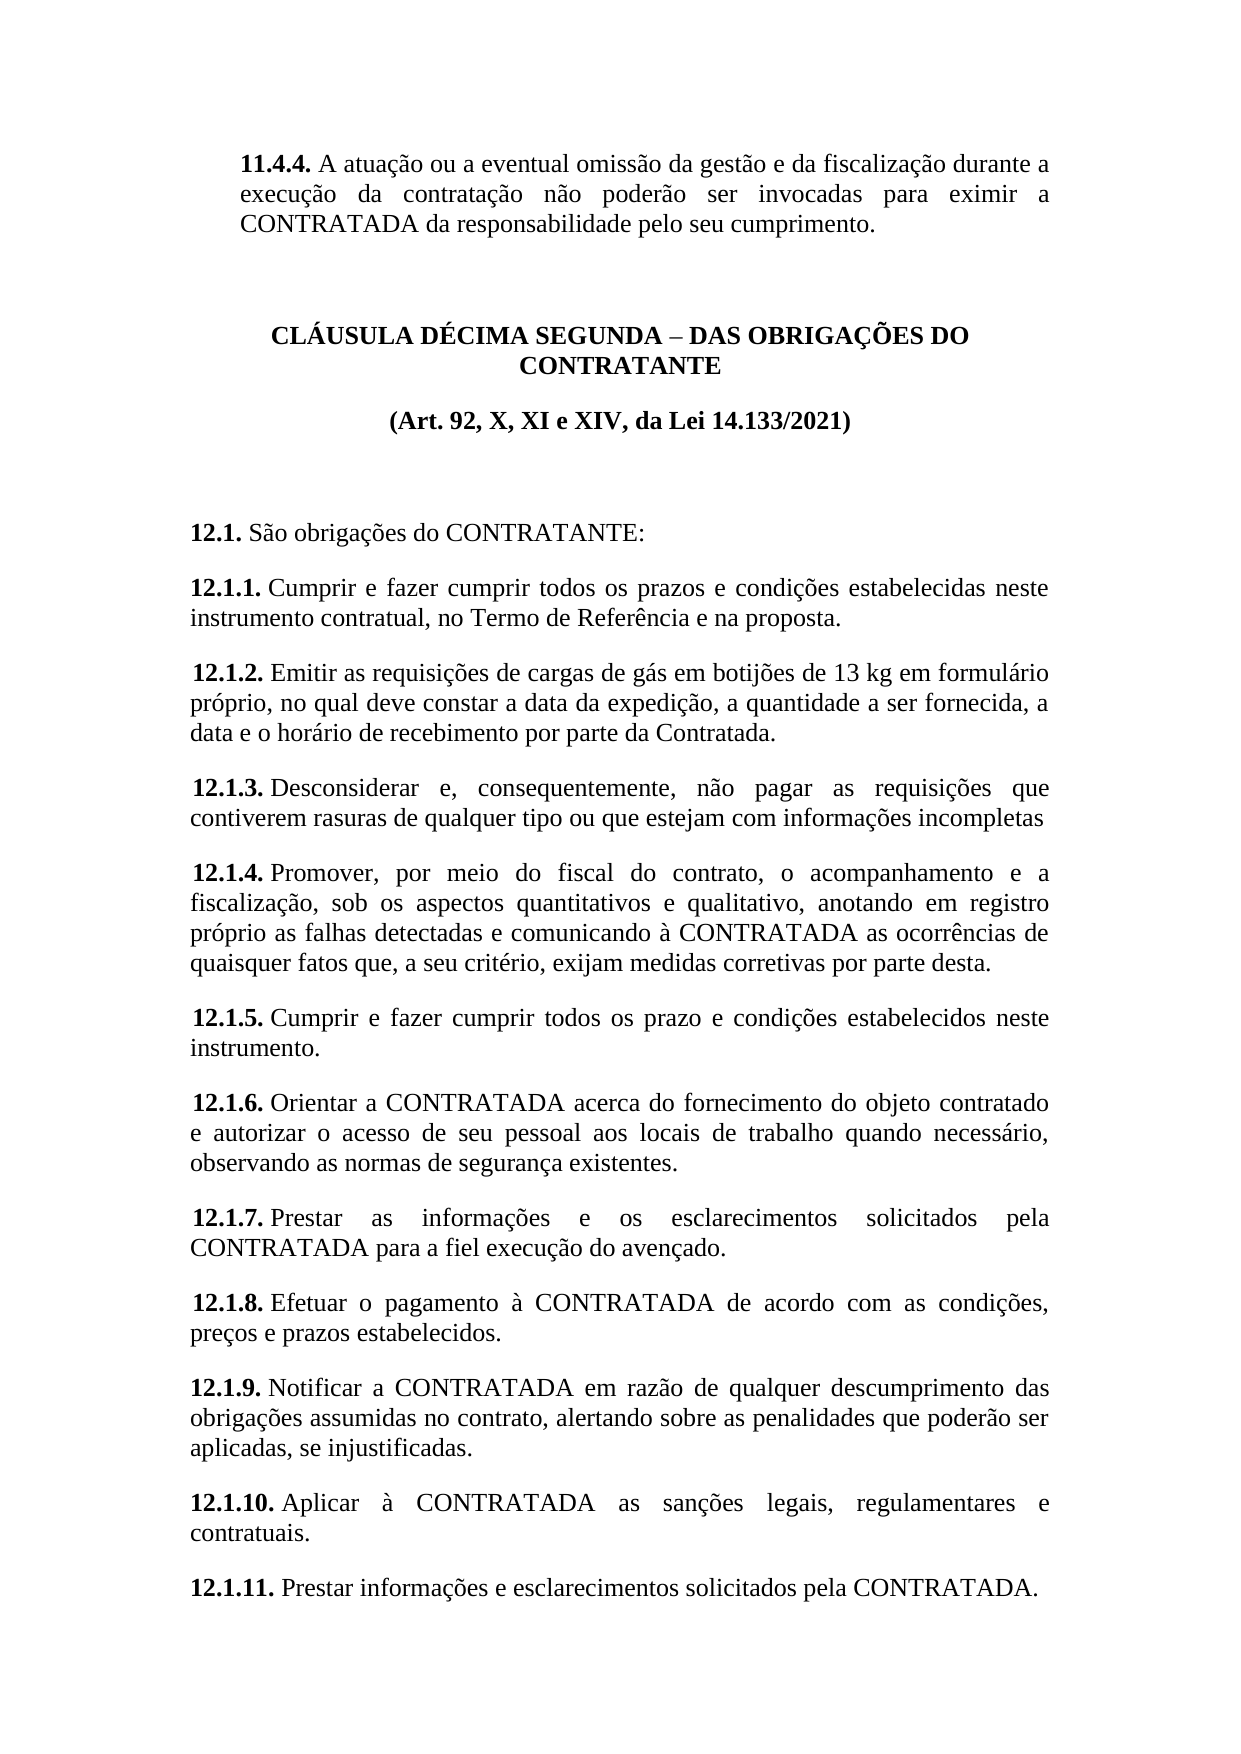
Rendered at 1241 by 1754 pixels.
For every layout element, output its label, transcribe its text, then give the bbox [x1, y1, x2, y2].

text 12.1.5. Cumprir e fazer cumprir todos os prazo e condições estabelecidos neste instrumento. [190, 1002, 1051, 1062]
text 12.1.9. Notificar a CONTRATADA em razão de qualquer descumprimento das obrigações assumidas no contrato, alertando sobre as penalidades que poderão ser aplicadas, se injustificadas. [190, 1372, 1051, 1462]
text 12.1.4. Promover, por meio do fiscal do contrato, o acompanhamento e a fiscalização, sob os aspectos quantitativos e qualitativo, anotando em registro próprio as falhas detectadas e comunicando à CONTRATADA as ocorrências de quaisquer fatos que, a seu critério, exijam medidas corretivas por parte desta. [190, 857, 1051, 977]
text 12.1.7. Prestar as informações e os esclarecimentos solicitados pela CONTRATADA para a fiel execução do avençado. [190, 1202, 1051, 1262]
text 12.1.2. Emitir as requisições de cargas de gás em botijões de 13 kg em formulário próprio, no qual deve constar a data da expedição, a quantidade a ser fornecida, a data e o horário de recebimento por parte da Contratada. [190, 657, 1051, 747]
text CLÁUSULA DÉCIMA SEGUNDA – DAS OBRIGAÇÕES DO CONTRATANTE [190, 320, 1051, 380]
text 12.1.11. Prestar informações e esclarecimentos solicitados pela CONTRATADA. [190, 1572, 1051, 1602]
text 12.1.6. Orientar a CONTRATADA acerca do fornecimento do objeto contratado e autorizar o acesso de seu pessoal aos locais de trabalho quando necessário, observando as normas de segurança existentes. [190, 1087, 1051, 1177]
text 12.1.10. Aplicar à CONTRATADA as sanções legais, regulamentares e contratuais. [190, 1487, 1051, 1547]
text 12.1. São obrigações do CONTRATANTE: [190, 517, 1051, 547]
text (Art. 92, X, XI e XIV, da Lei 14.133/2021) [190, 405, 1051, 435]
text 12.1.8. Efetuar o pagamento à CONTRATADA de acordo com as condições, preços e prazos estabelecidos. [190, 1287, 1051, 1347]
text 11.4.4. A atuação ou a eventual omissão da gestão e da fiscalização durante a execução da contratação não poderão ser invocadas para eximir a CONTRATADA da responsabilidade pelo seu cumprimento. [240, 148, 1051, 238]
text 12.1.1. Cumprir e fazer cumprir todos os prazos e condições estabelecidas neste instrumento contratual, no Termo de Referência e na proposta. [190, 572, 1051, 632]
text 12.1.3. Desconsiderar e, consequentemente, não pagar as requisições que contiverem rasuras de qualquer tipo ou que estejam com informações incompletas [190, 772, 1051, 832]
